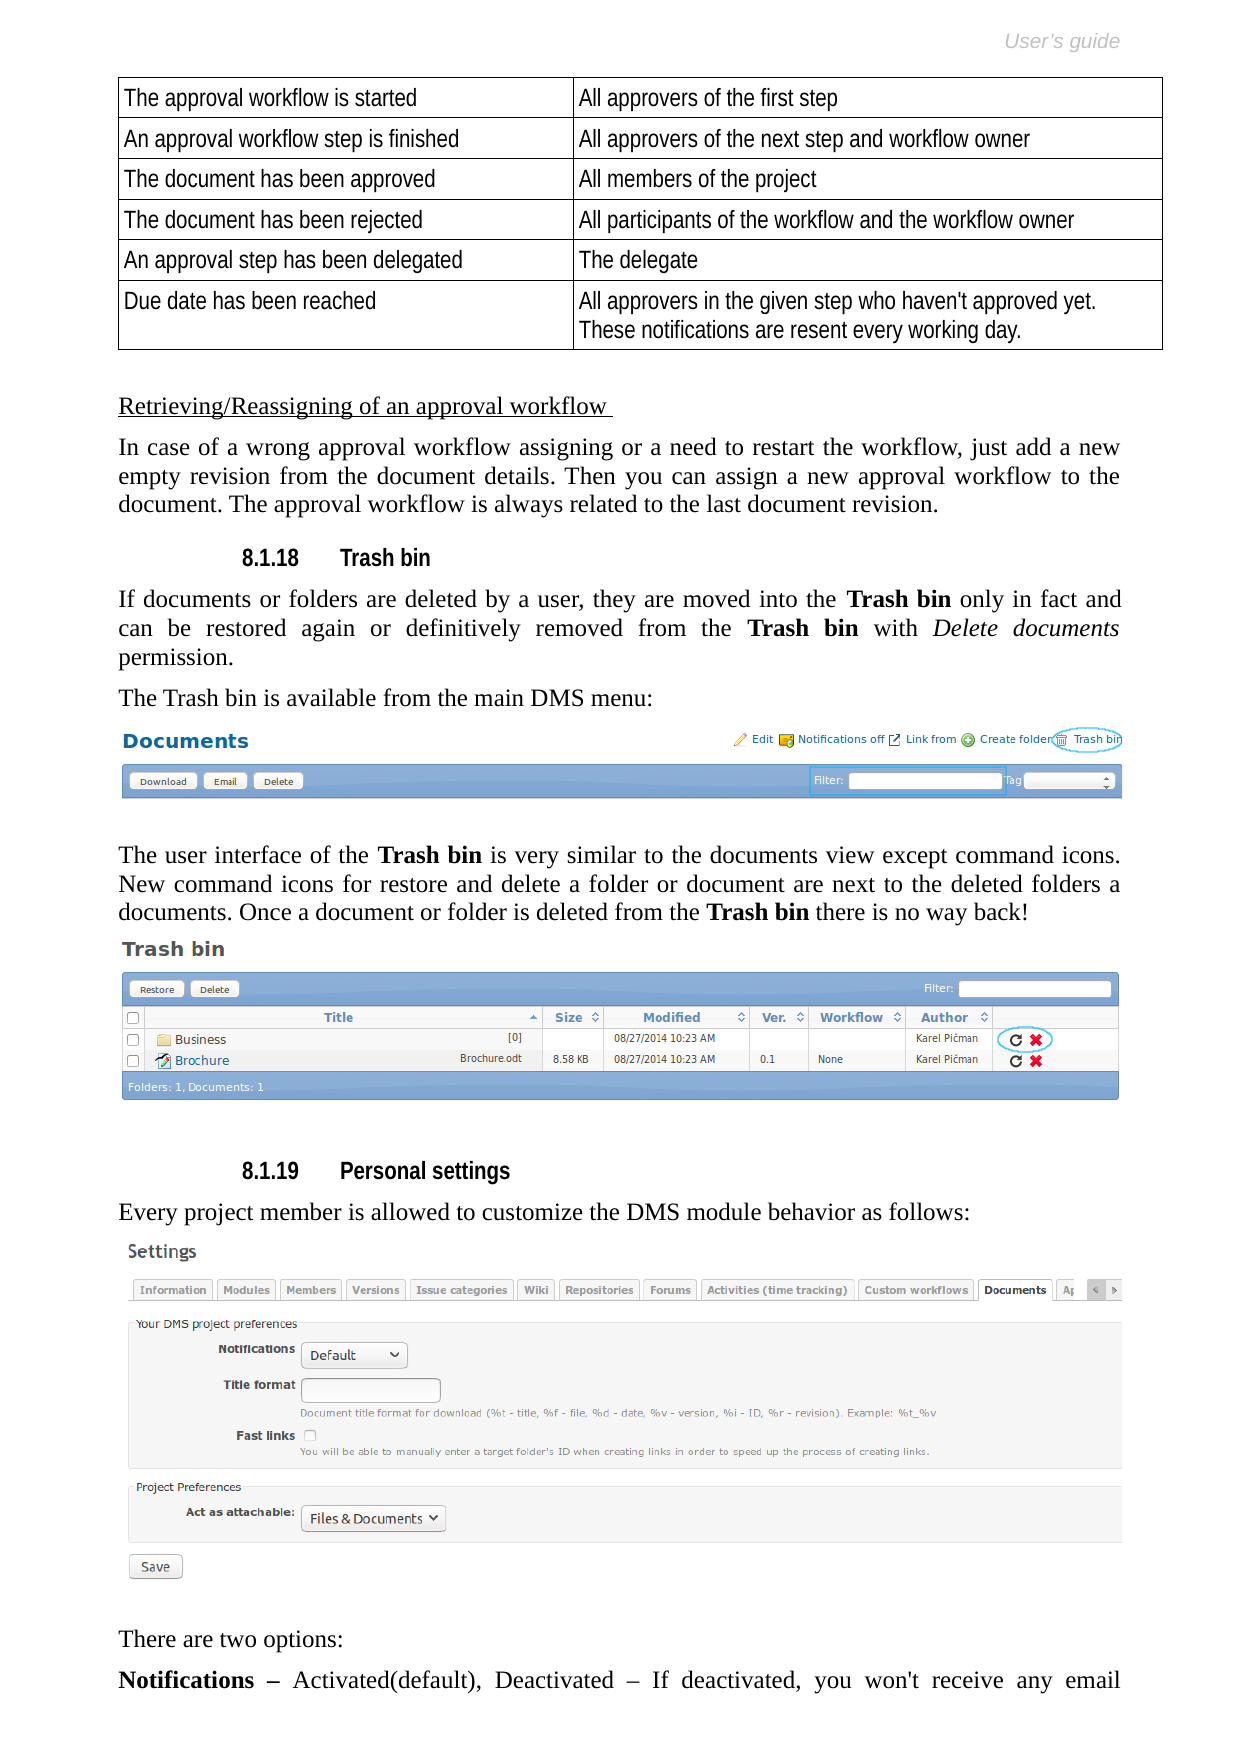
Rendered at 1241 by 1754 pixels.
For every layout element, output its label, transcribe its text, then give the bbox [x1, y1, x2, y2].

table_cell The approval workflow is started [119, 78, 573, 117]
text Every project member is allowed to customize the DMS module behavior as follows: [118, 1197, 1122, 1226]
table_cell An approval step has been delegated [119, 240, 573, 280]
subtitle Trash bin [236, 543, 1122, 572]
text Notifications – Activated(default), Deactivated – If deactivated, you won't receive any email [118, 1665, 1122, 1694]
table_cell An approval workflow step is finished [119, 118, 573, 158]
text The Trash bin is available from the main DMS menu: [118, 683, 1122, 712]
text In case of a wrong approval workflow assigning or a need to restart the workflow, just add a new empty revision from the document details. Then you can assign a new approval workflow to the document. The approval workflow is always related to the last document revision. [118, 432, 1122, 518]
text The user interface of the Trash bin is very similar to the documents view except command icons. New command icons for restore and delete a folder or document are next to the deleted folders a documents. Once a document or folder is deleted from the Trash bin there is no way back! [118, 840, 1122, 926]
table_cell The document has been approved [119, 159, 573, 198]
table_cell Due date has been reached [119, 281, 573, 349]
table_cell All approvers of the next step and workflow owner [574, 118, 1162, 158]
table_cell The document has been rejected [119, 200, 573, 239]
table_cell All approvers in the given step who haven't approved yet. These notifications are resent every working day. [574, 281, 1162, 349]
table_cell The delegate [574, 240, 1162, 280]
table_cell All approvers of the first step [574, 78, 1162, 117]
picture [118, 1238, 1123, 1583]
picture [118, 724, 1123, 799]
picture [118, 938, 1123, 1103]
subtitle Personal settings [236, 1156, 1122, 1185]
text If documents or folders are deleted by a user, they are moved into the Trash bin only in fact and can be restored again or definitively removed from the Trash bin with Delete documents permission. [118, 584, 1122, 671]
text Retrieving/Reassigning of an approval workflow [118, 391, 1122, 419]
table_cell All participants of the workflow and the workflow owner [574, 200, 1162, 239]
table_cell All members of the project [574, 159, 1162, 198]
text There are two options: [118, 1624, 1122, 1652]
